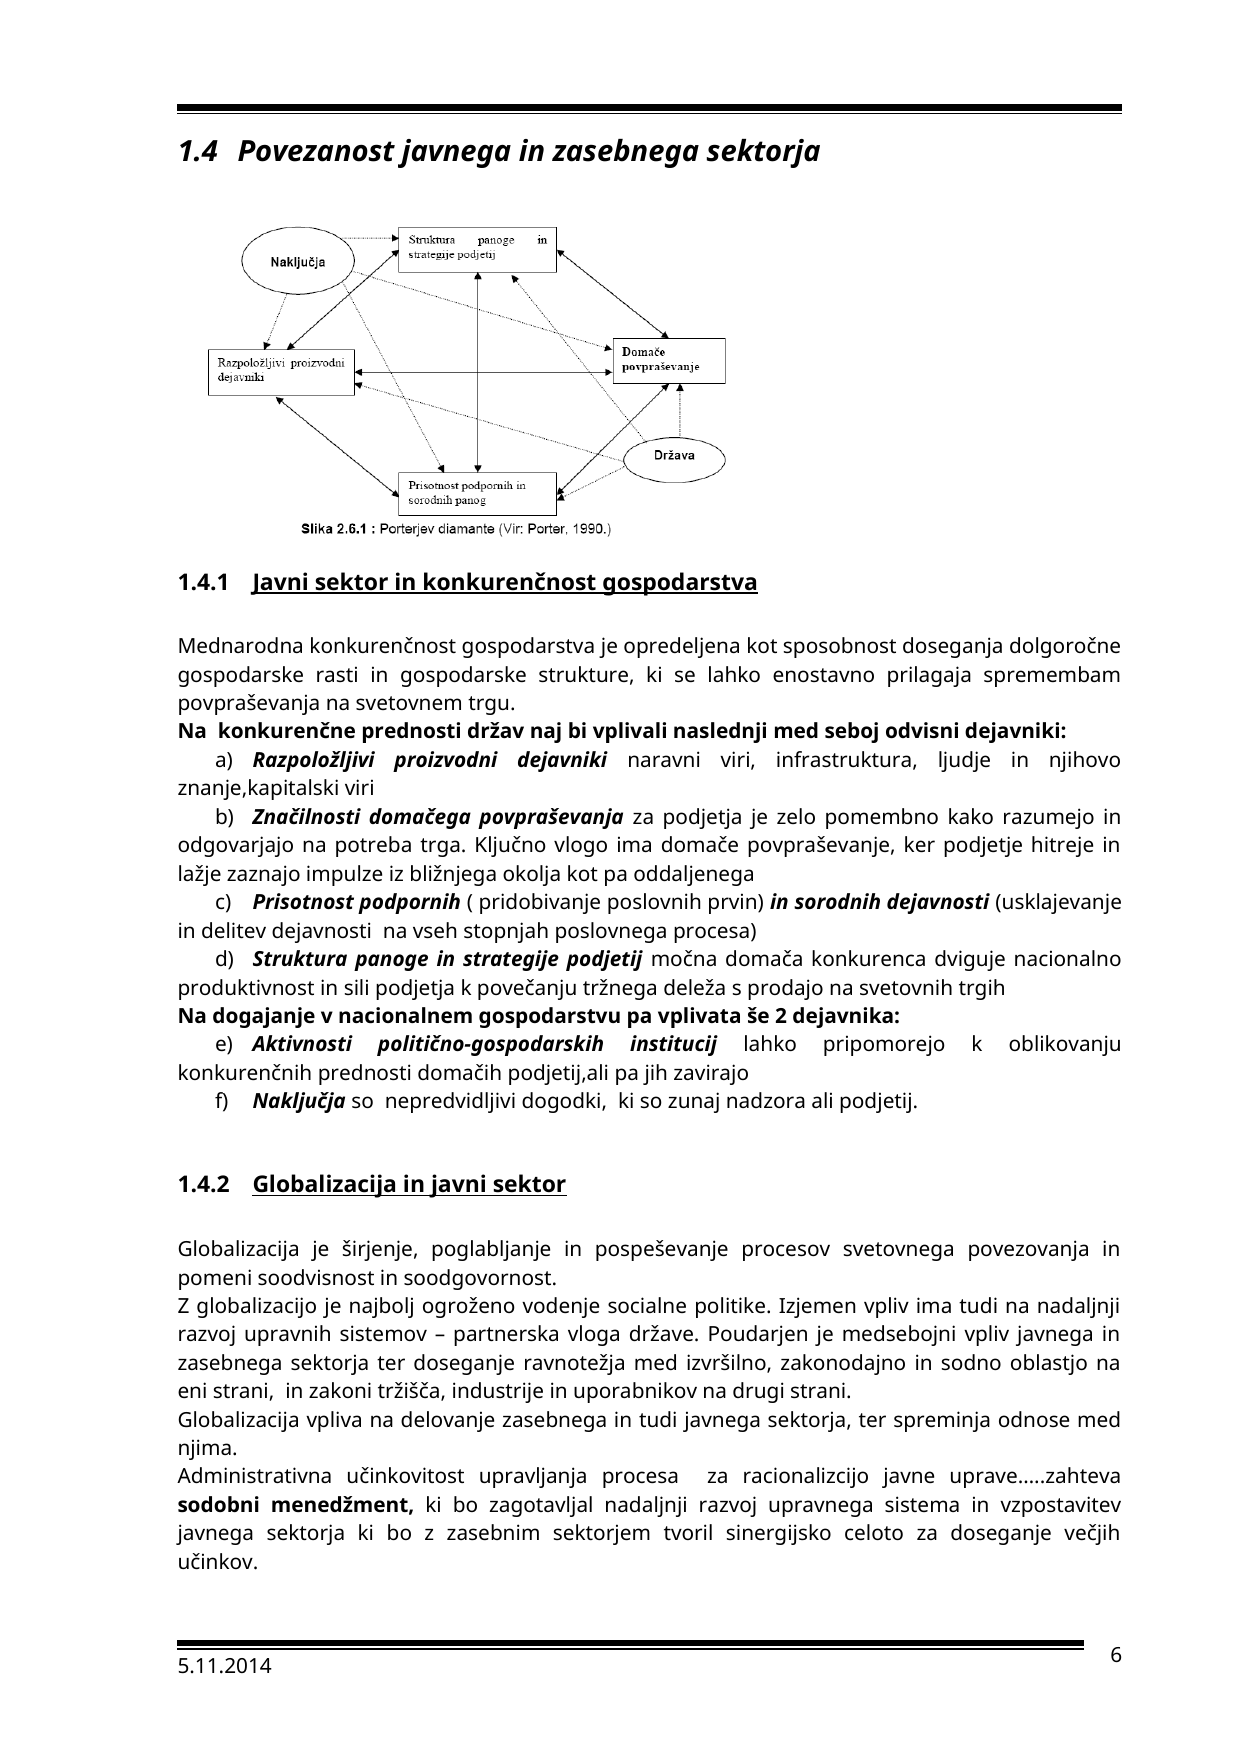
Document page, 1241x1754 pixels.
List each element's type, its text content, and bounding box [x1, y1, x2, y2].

list Prisotnost podpornih ( pridobivanje poslovnih prvin) in sorodnih dejavnosti (usklajevanje in delitev dejavnosti na vseh stopnjah poslovnega procesa) [177, 887, 1122, 944]
text Mednarodna konkurenčnost gospodarstva je opredeljena kot sposobnost doseganja dolgoročne gospodarske rasti in gospodarske strukture, ki se lahko enostavno prilagaja spremembam povpraševanja na svetovnem trgu. [177, 631, 1122, 717]
text Z globalizacijo je najbolj ogroženo vodenje socialne politike. Izjemen vpliv ima tudi na nadaljnji razvoj upravnih sistemov – partnerska vloga države. Poudarjen je medsebojni vpliv javnega in zasebnega sektorja ter doseganje ravnotežja med izvršilno, zakonodajno in sodno oblastjo na eni strani, in zakoni tržišča, industrije in uporabnikov na drugi strani. [177, 1291, 1122, 1405]
subtitle Povezanost javnega in zasebnega sektorja [177, 130, 1122, 169]
list Razpoložljivi proizvodni dejavniki naravni viri, infrastruktura, ljudje in njihovo znanje,kapitalski viri [177, 745, 1122, 802]
list Naključja so nepredvidljivi dogodki, ki so zunaj nadzora ali podjetij. [215, 1086, 1122, 1115]
text Administrativna učinkovitost upravljanja procesa za racionalizcijo javne uprave…..zahteva sodobni menedžment, ki bo zagotavljal nadaljnji razvoj upravnega sistema in vzpostavitev javnega sektorja ki bo z zasebnim sektorjem tvoril sinergijsko celoto za doseganje večjih učinkov. [177, 1462, 1122, 1575]
list Značilnosti domačega povpraševanja za podjetja je zelo pomembno kako razumejo in odgovarjajo na potreba trga. Ključno vlogo ima domače povpraševanje, ker podjetje hitreje in lažje zaznajo impulze iz bližnjega okolja kot pa oddaljenega [177, 802, 1122, 887]
subtitle Javni sektor in konkurenčnost gospodarstva [177, 565, 1122, 597]
text Globalizacija vpliva na delovanje zasebnega in tudi javnega sektorja, ter spreminja odnose med njima. [177, 1405, 1122, 1462]
subtitle Globalizacija in javni sektor [177, 1168, 1122, 1199]
list Aktivnosti politično-gospodarskih institucij lahko pripomorejo k oblikovanju konkurenčnih prednosti domačih podjetij,ali pa jih zavirajo [177, 1029, 1122, 1086]
text Na dogajanje v nacionalnem gospodarstvu pa vplivata še 2 dejavnika: [177, 1001, 1122, 1029]
list Struktura panoge in strategije podjetij močna domača konkurenca dviguje nacionalno produktivnost in sili podjetja k povečanju tržnega deleža s prodajo na svetovnih trgih [177, 944, 1122, 1001]
text Globalizacija je širjenje, poglabljanje in pospeševanje procesov svetovnega povezovanja in pomeni soodvisnost in soodgovornost. [177, 1234, 1122, 1291]
text Na konkurenčne prednosti držav naj bi vplivali naslednji med seboj odvisni dejavniki: [177, 717, 1122, 745]
